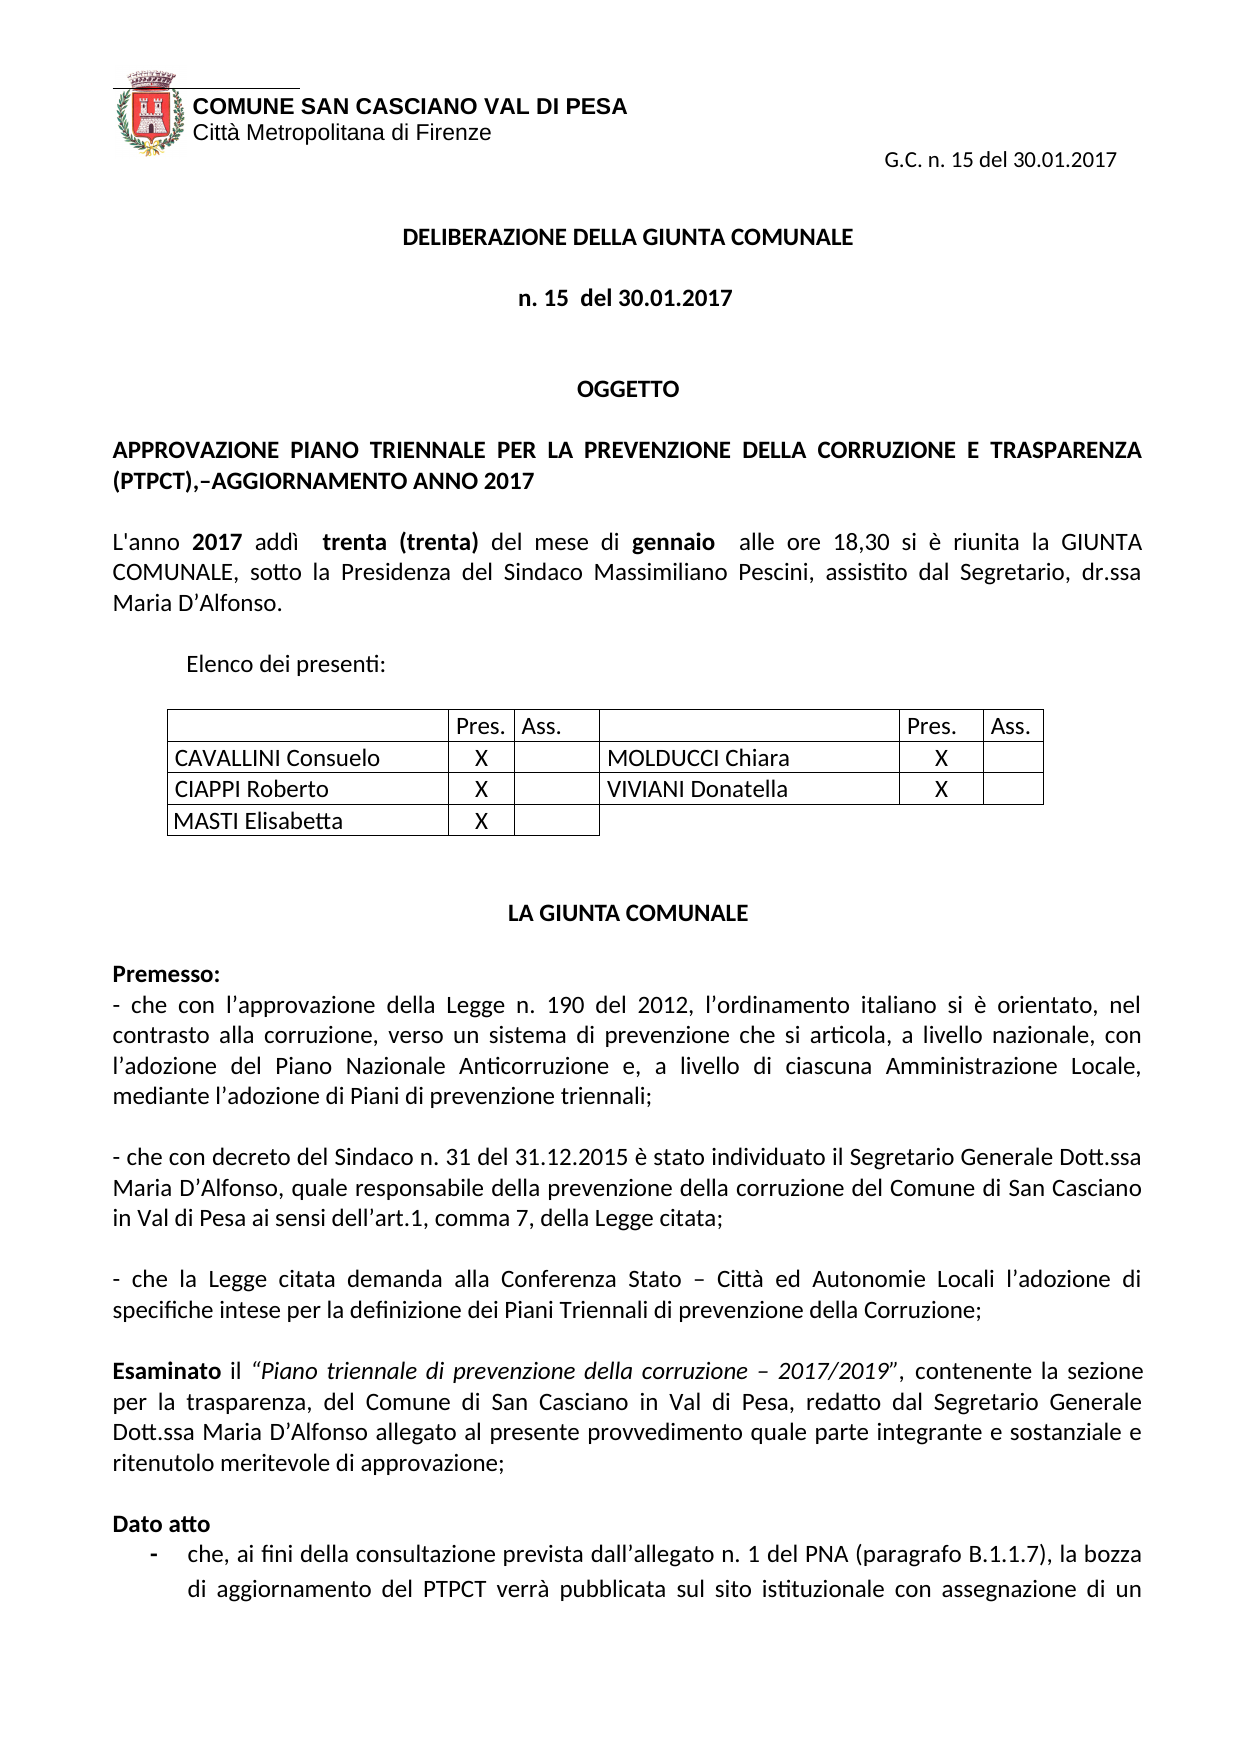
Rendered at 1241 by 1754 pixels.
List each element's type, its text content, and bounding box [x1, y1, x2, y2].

table_cell VIVIANI Donatella [600, 773, 899, 804]
table_cell CAVALLINI Consuelo [168, 742, 448, 772]
table_cell [515, 742, 599, 772]
table_cell MASTI Elisabetta [168, 805, 448, 835]
text APPROVAZIONE PIANO TRIENNALE PER LA PREVENZIONE DELLA CORRUZIONE E TRASPARENZA (PTPCT),–AGGIORNAMENTO ANNO 2017 [112, 434, 1144, 495]
text - che con l’approvazione della Legge n. 190 del 2012, l’ordinamento italiano si è orientato, nel contrasto alla corruzione, verso un sistema di prevenzione che si articola, a livello nazionale, con l’adozione del Piano Nazionale Anticorruzione e, a livello di ciascuna Amministrazione Locale, mediante l’adozione di Piani di prevenzione triennali; [112, 989, 1144, 1111]
picture [115, 65, 187, 88]
table_cell X [900, 773, 983, 804]
table_header [168, 710, 448, 741]
text n. 15 del 30.01.2017 [112, 282, 1144, 312]
table_header Pres. [900, 710, 983, 741]
table_cell X [449, 773, 514, 804]
table_cell X [449, 742, 514, 772]
table_cell [984, 773, 1043, 804]
picture [115, 89, 187, 159]
table_cell CIAPPI Roberto [168, 773, 448, 804]
text DELIBERAZIONE DELLA GIUNTA COMUNALE [112, 221, 1144, 251]
text Elenco dei presenti: [112, 648, 1144, 678]
text OGGETTO [112, 373, 1144, 404]
table_header Pres. [449, 710, 514, 741]
text Esaminato il “Piano triennale di prevenzione della corruzione – 2017/2019”, contenente la sezione per la trasparenza, del Comune di San Casciano in Val di Pesa, redatto dal Segretario Generale Dott.ssa Maria D’Alfonso allegato al presente provvedimento quale parte integrante e sostanziale e ritenutolo meritevole di approvazione; [112, 1355, 1144, 1477]
table_cell [600, 805, 1043, 835]
text - che la Legge citata demanda alla Conferenza Stato – Città ed Autonomie Locali l’adozione di specifiche intese per la definizione dei Piani Triennali di prevenzione della Corruzione; [112, 1264, 1144, 1325]
table_cell MOLDUCCI Chiara [600, 742, 899, 772]
list che, ai fini della consultazione prevista dall’allegato n. 1 del PNA (paragrafo B.1.1.7), la bozza di aggiornamento del PTPCT verrà pubblicata sul sito istituzionale con assegnazione di un [150, 1538, 1144, 1604]
table_cell [515, 805, 599, 835]
table_cell X [900, 742, 983, 772]
table_cell [515, 773, 599, 804]
table_cell X [449, 805, 514, 835]
table_header [600, 710, 899, 741]
text Dato atto [112, 1508, 1144, 1538]
table_header Ass. [984, 710, 1043, 741]
table_header Ass. [515, 710, 599, 741]
text - che con decreto del Sindaco n. 31 del 31.12.2015 è stato individuato il Segretario Generale Dott.ssa Maria D’Alfonso, quale responsabile della prevenzione della corruzione del Comune di San Casciano in Val di Pesa ai sensi dell’art.1, comma 7, della Legge citata; [112, 1142, 1144, 1233]
text Premesso: [112, 958, 1144, 989]
table_cell [984, 742, 1043, 772]
text L'anno 2017 addì trenta (trenta) del mese di gennaio alle ore 18,30 si è riunita la GIUNTA COMUNALE, sotto la Presidenza del Sindaco Massimiliano Pescini, assistito dal Segretario, dr.ssa Maria D’Alfonso. [112, 526, 1144, 617]
text LA GIUNTA COMUNALE [112, 897, 1144, 928]
